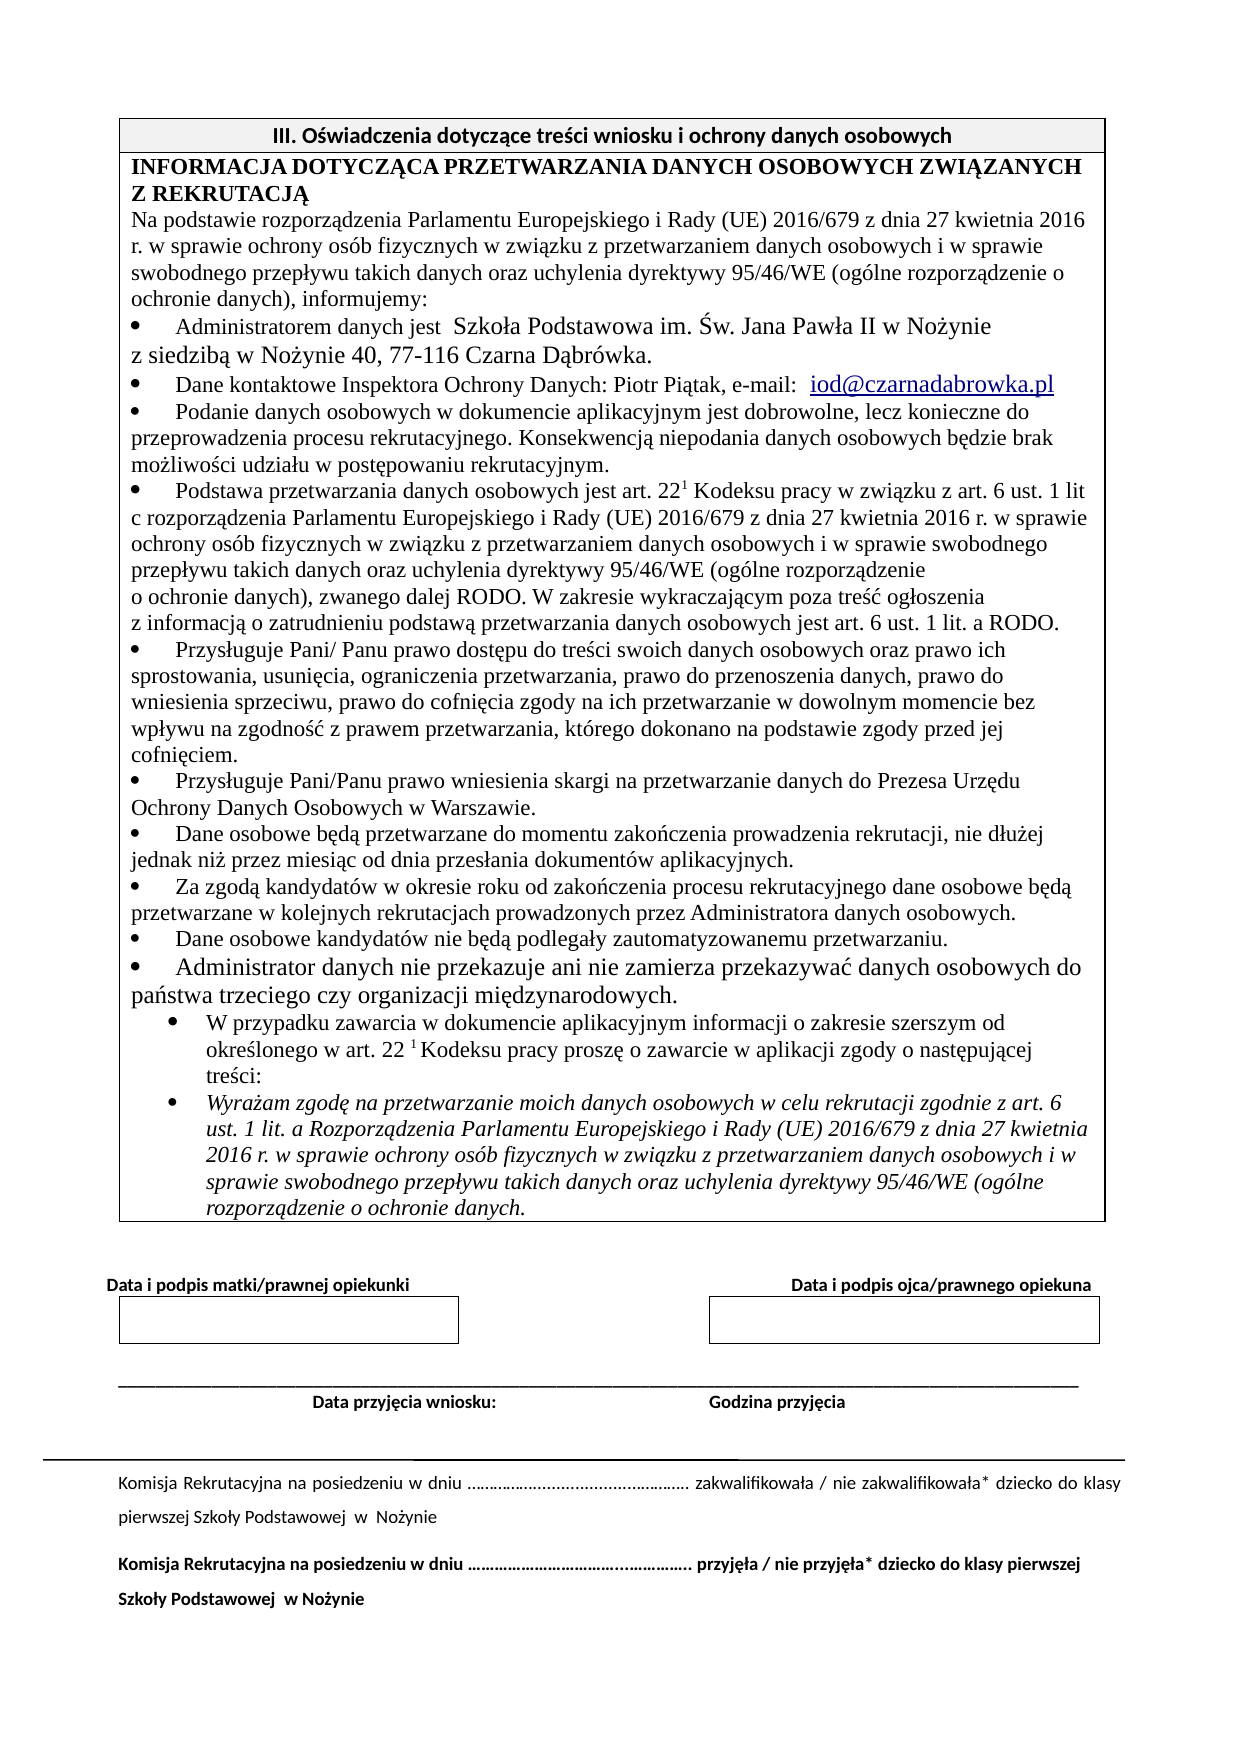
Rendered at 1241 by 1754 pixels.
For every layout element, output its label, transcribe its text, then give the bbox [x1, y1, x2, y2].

table_header III. Oświadczenia dotyczące treści wniosku i ochrony danych osobowych [120, 119, 1104, 152]
text Komisja Rekrutacyjna na posiedzeniu w dniu …………….......................……….. zakwalifikowała / nie zakwalifikowała* dziecko do klasy pierwszej Szkoły Podstawowej w Nożynie [118, 1471, 1122, 1528]
text _______________________________________________________________________________________________________ [118, 1367, 1122, 1390]
text Komisja Rekrutacyjna na posiedzeniu w dniu ……………………………...………….. przyjęła / nie przyjęła* dziecko do klasy pierwszej Szkoły Podstawowej w Nożynie [118, 1552, 1122, 1610]
text Data przyjęcia wniosku: Godzina przyjęcia [118, 1390, 1122, 1413]
table_header [459, 1296, 709, 1343]
table_cell INFORMACJA DOTYCZĄCA PRZETWARZANIA DANYCH OSOBOWYCH ZWIĄZANYCH Z REKRUTACJĄ Na podstawie rozporządzenia Parlamentu Europejskiego i Rady (UE) 2016/679 z dnia 27 kwietnia 2016 r. w sprawie ochrony osób fizycznych w związku z przetwarzaniem danych osobowych i w sprawie swobodnego przepływu takich danych oraz uchylenia dyrektywy 95/46/WE (ogólne rozporządzenie o ochronie danych), informujemy: Administratorem danych jest Szkoła Podstawowa im. Św. Jana Pawła II w Nożynie z siedzibą w Nożynie 40, 77-116 Czarna Dąbrówka. Dane kontaktowe Inspektora Ochrony Danych: Piotr Piątak, e-mail: iod@czarnadabrowka.pl Podanie danych osobowych w dokumencie aplikacyjnym jest dobrowolne, lecz konieczne do przeprowadzenia procesu rekrutacyjnego. Konsekwencją niepodania danych osobowych będzie brak możliwości udziału w postępowaniu rekrutacyjnym. Podstawa przetwarzania danych osobowych jest art. 221 Kodeksu pracy w związku z art. 6 ust. 1 lit c rozporządzenia Parlamentu Europejskiego i Rady (UE) 2016/679 z dnia 27 kwietnia 2016 r. w sprawie ochrony osób fizycznych w związku z przetwarzaniem danych osobowych i w sprawie swobodnego przepływu takich danych oraz uchylenia dyrektywy 95/46/WE (ogólne rozporządzenie o ochronie danych), zwanego dalej RODO. W zakresie wykraczającym poza treść ogłoszenia z informacją o zatrudnieniu podstawą przetwarzania danych osobowych jest art. 6 ust. 1 lit. a RODO. Przysługuje Pani/ Panu prawo dostępu do treści swoich danych osobowych oraz prawo ich sprostowania, usunięcia, ograniczenia przetwarzania, prawo do przenoszenia danych, prawo do wniesienia sprzeciwu, prawo do cofnięcia zgody na ich przetwarzanie w dowolnym momencie bez wpływu na zgodność z prawem przetwarzania, którego dokonano na podstawie zgody przed jej cofnięciem. Przysługuje Pani/Panu prawo wniesienia skargi na przetwarzanie danych do Prezesa Urzędu Ochrony Danych Osobowych w Warszawie. Dane osobowe będą przetwarzane do momentu zakończenia prowadzenia rekrutacji, nie dłużej jednak niż przez miesiąc od dnia przesłania dokumentów aplikacyjnych. Za zgodą kandydatów w okresie roku od zakończenia procesu rekrutacyjnego dane osobowe będą przetwarzane w kolejnych rekrutacjach prowadzonych przez Administratora danych osobowych. Dane osobowe kandydatów nie będą podlegały zautomatyzowanemu przetwarzaniu. Administrator danych nie przekazuje ani nie zamierza przekazywać danych osobowych do państwa trzeciego czy organizacji międzynarodowych. W przypadku zawarcia w dokumencie aplikacyjnym informacji o zakresie szerszym od określonego w art. 22 1 Kodeksu pracy proszę o zawarcie w aplikacji zgody o następującej treści: Wyrażam zgodę na przetwarzanie moich danych osobowych w celu rekrutacji zgodnie z art. 6 ust. 1 lit. a Rozporządzenia Parlamentu Europejskiego i Rady (UE) 2016/679 z dnia 27 kwietnia 2016 r. w sprawie ochrony osób fizycznych w związku z przetwarzaniem danych osobowych i w sprawie swobodnego przepływu takich danych oraz uchylenia dyrektywy 95/46/WE (ogólne rozporządzenie o ochronie danych. [120, 153, 1104, 1221]
table_header [710, 1297, 1099, 1343]
table_header [120, 1297, 458, 1343]
subtitle Data i podpis matki/prawnej opiekunki Data i podpis ojca/prawnego opiekuna [106, 1273, 1122, 1296]
